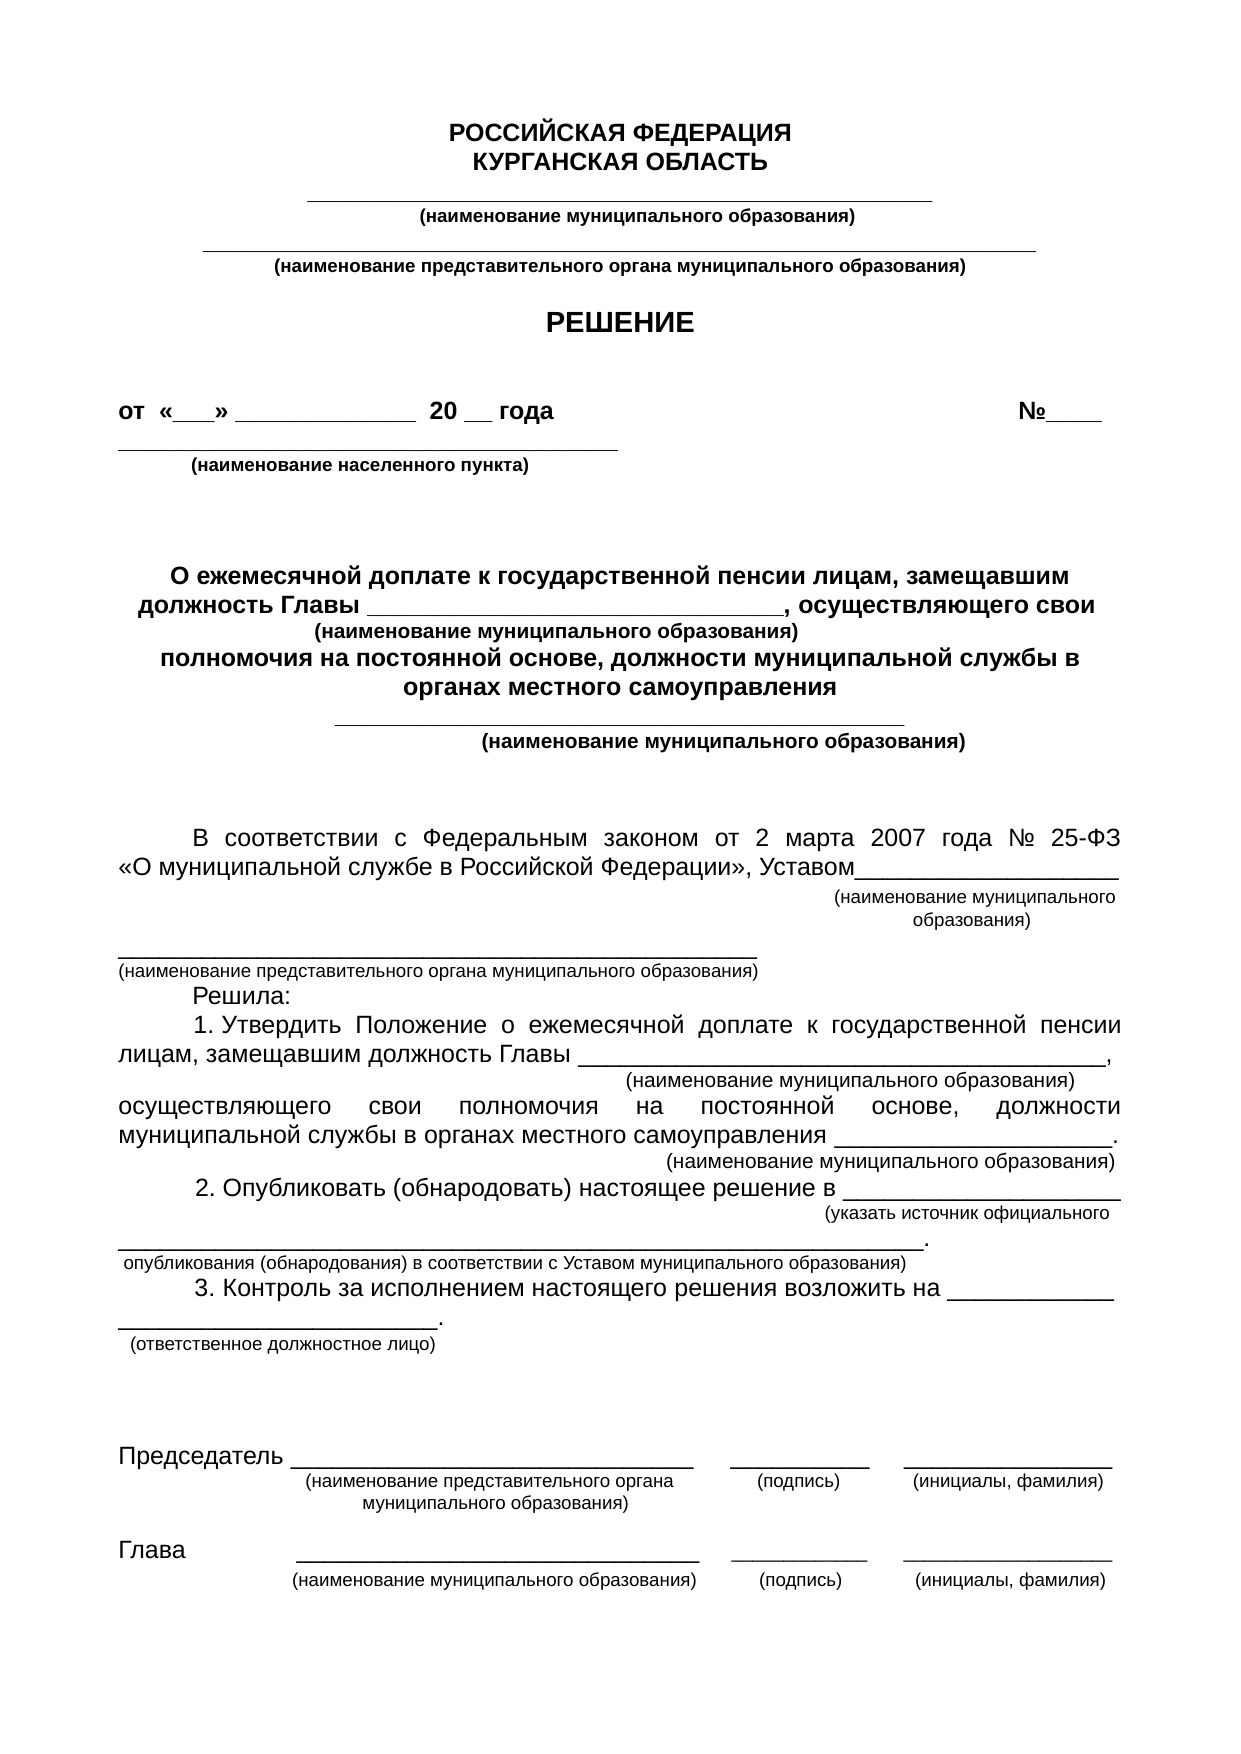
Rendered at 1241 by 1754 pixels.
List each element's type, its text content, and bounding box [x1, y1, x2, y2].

text (наименование муниципального образования) [118, 204, 1122, 226]
title РЕШЕНИЕ [118, 305, 1122, 338]
text (наименование представительного органа муниципального образования) [118, 959, 1122, 981]
text _____________________________________________ [118, 176, 1122, 204]
text муниципального образования) [118, 1491, 1122, 1513]
list опубликования (обнародования) в соответствии с Уставом муниципального образования) [118, 1252, 1116, 1273]
text образования) [118, 909, 1122, 931]
text О ежемесячной доплате к государственной пенсии лицам, замещавшим должность Главы ______________________________, осуществляющего свои [118, 561, 1122, 619]
text В соответствии с Федеральным законом от 2 марта 2007 года № 25-ФЗ «О муниципальной службе в Российской Федерации», Уставом___________________ [118, 823, 1122, 881]
title РОССИЙСКАЯ ФЕДЕРАЦИЯ [118, 118, 1122, 147]
title КУРГАНСКАЯ ОБЛАСТЬ [118, 147, 1122, 176]
list (указать источник официального [118, 1202, 1116, 1223]
text (наименование населенного пункта) [118, 453, 1122, 475]
text (наименование муниципального образования) [118, 1067, 1122, 1091]
text 2. Опубликовать (обнародовать) настоящее решение в ____________________ [118, 1173, 1122, 1202]
text Председатель _____________________________ __________ _______________ [118, 1441, 1122, 1470]
text Глава _____________________________ _____________ ____________________ [118, 1534, 1122, 1563]
text Решила: [118, 981, 1122, 1010]
text ______________________________________________ [118, 931, 1122, 959]
text (наименование муниципального образования) [118, 1149, 1122, 1173]
text ____________________________________________________________ [118, 226, 1122, 255]
text (наименование представительного органа (подпись) (инициалы, фамилия) [118, 1470, 1122, 1491]
list 3. Контроль за исполнением настоящего решения возложить на ____________ [118, 1273, 1122, 1302]
list (ответственное должностное лицо) [118, 1331, 1122, 1355]
title от «___» _____________ 20 __ года №____ [118, 396, 1122, 425]
text полномочия на постоянной основе, должности муниципальной службы в органах местного самоуправления _________________________________________ [118, 643, 1122, 729]
text (наименование муниципального [118, 881, 1122, 909]
text осуществляющего свои полномочия на постоянной основе, должности муниципальной службы в органах местного самоуправления ____________________. [118, 1091, 1122, 1149]
text (наименование муниципального образования) (подпись) (инициалы, фамилия) [118, 1563, 1122, 1592]
title ____________________________________ [118, 425, 1122, 453]
text 1. Утвердить Положение о ежемесячной доплате к государственной пенсии лицам, замещавшим должность Главы ______________________________________, [118, 1010, 1122, 1067]
text (наименование представительного органа муниципального образования) [118, 255, 1122, 276]
text (наименование муниципального образования) [118, 729, 1122, 753]
list _______________________. [118, 1302, 1122, 1331]
list __________________________________________________________. [118, 1223, 1116, 1252]
text (наименование муниципального образования) [118, 619, 1122, 643]
